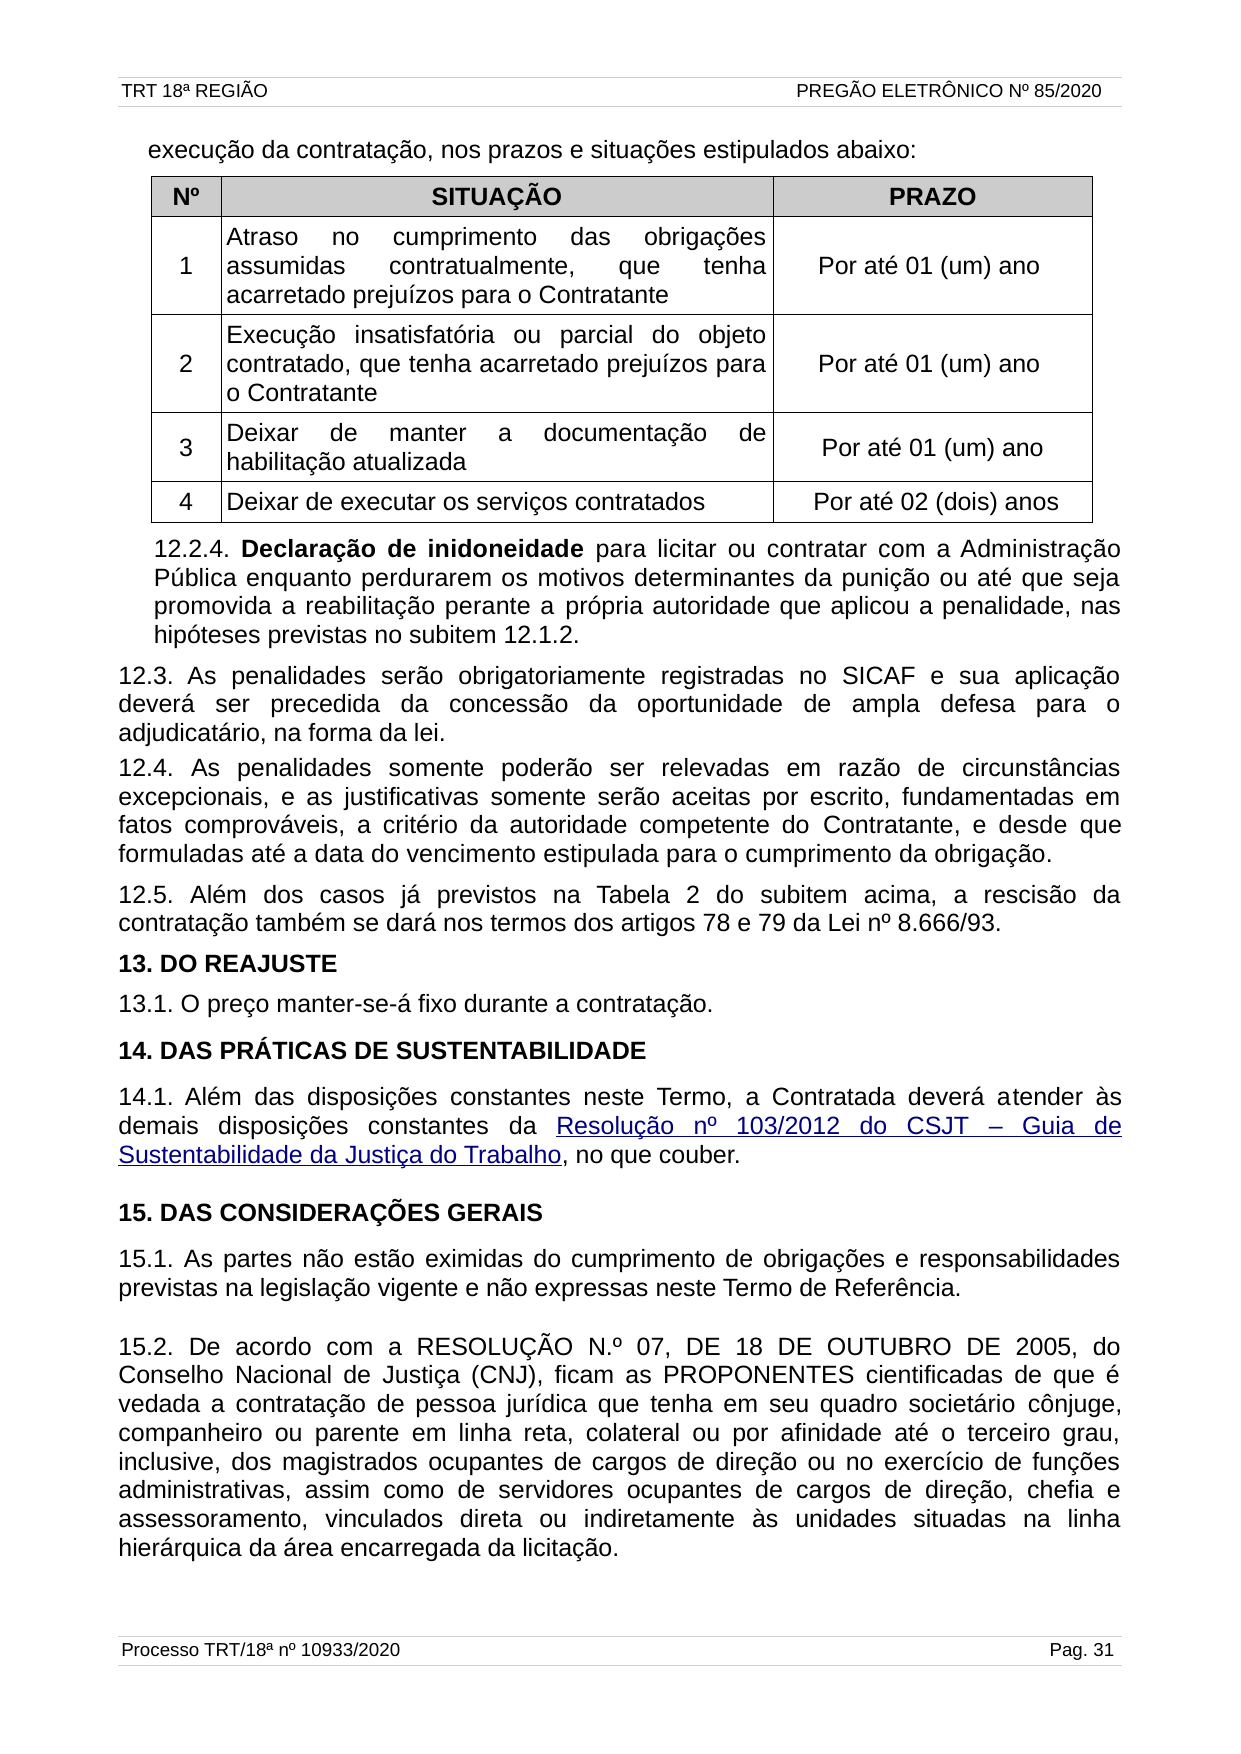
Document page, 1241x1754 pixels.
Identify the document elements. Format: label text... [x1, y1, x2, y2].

table_cell 2 [152, 315, 221, 412]
text execução da contratação, nos prazos e situações estipulados abaixo: [148, 136, 1122, 164]
text 14. DAS PRÁTICAS DE SUSTENTABILIDADE [118, 1036, 1122, 1064]
text 15. DAS CONSIDERAÇÕES GERAIS [118, 1198, 1122, 1227]
text 15.1. As partes não estão eximidas do cumprimento de obrigações e responsabilidades previstas na legislação vigente e não expressas neste Termo de Referência. [118, 1244, 1122, 1302]
text 13.1. O preço manter-se-á fixo durante a contratação. [118, 989, 1122, 1018]
table_cell Deixar de executar os serviços contratados [222, 482, 773, 522]
table_cell Por até 02 (dois) anos [774, 482, 1092, 522]
table_cell Por até 01 (um) ano [774, 217, 1092, 314]
text 14.1. Além das disposições constantes neste Termo, a Contratada deverá atender às demais disposições constantes da Resolução nº 103/2012 do CSJT – Guia de Sustentabilidade da Justiça do Trabalho, no que couber. [118, 1082, 1122, 1168]
table_cell Deixar de manter a documentação de habilitação atualizada [222, 413, 773, 481]
text 12.5. Além dos casos já previstos na Tabela 2 do subitem acima, a rescisão da contratação também se dará nos termos dos artigos 78 e 79 da Lei nº 8.666/93. [118, 879, 1122, 937]
table_cell Por até 01 (um) ano [774, 413, 1092, 481]
table_cell 1 [152, 217, 221, 314]
text 12.2.4. Declaração de inidoneidade para licitar ou contratar com a Administração Pública enquanto perdurarem os motivos determinantes da punição ou até que seja promovida a reabilitação perante a própria autoridade que aplicou a penalidade, nas hipóteses previstas no subitem 12.1.2. [153, 534, 1122, 649]
text 12.4. As penalidades somente poderão ser relevadas em razão de circunstâncias excepcionais, e as justificativas somente serão aceitas por escrito, fundamentadas em fatos comprováveis, a critério da autoridade competente do Contratante, e desde que formuladas até a data do vencimento estipulada para o cumprimento da obrigação. [118, 753, 1122, 868]
table_cell Execução insatisfatória ou parcial do objeto contratado, que tenha acarretado prejuízos para o Contratante [222, 315, 773, 412]
table_cell 3 [152, 413, 221, 481]
text 13. DO REAJUSTE [118, 949, 1122, 978]
table_header SITUAÇÃO [222, 177, 773, 216]
table_header Nº [152, 177, 221, 216]
table_cell 4 [152, 482, 221, 522]
text 15.2. De acordo com a RESOLUÇÃO N.º 07, DE 18 DE OUTUBRO DE 2005, do Conselho Nacional de Justiça (CNJ), ficam as PROPONENTES cientificadas de que é vedada a contratação de pessoa jurídica que tenha em seu quadro societário cônjuge, companheiro ou parente em linha reta, colateral ou por afinidade até o terceiro grau, inclusive, dos magistrados ocupantes de cargos de direção ou no exercício de funções administrativas, assim como de servidores ocupantes de cargos de direção, chefia e assessoramento, vinculados direta ou indiretamente às unidades situadas na linha hierárquica da área encarregada da licitação. [118, 1331, 1122, 1561]
table_header PRAZO [774, 177, 1092, 216]
text 12.3. As penalidades serão obrigatoriamente registradas no SICAF e sua aplicação deverá ser precedida da concessão da oportunidade de ampla defesa para o adjudicatário, na forma da lei. [118, 661, 1122, 747]
table_cell Atraso no cumprimento das obrigações assumidas contratualmente, que tenha acarretado prejuízos para o Contratante [222, 217, 773, 314]
table_cell Por até 01 (um) ano [774, 315, 1092, 412]
